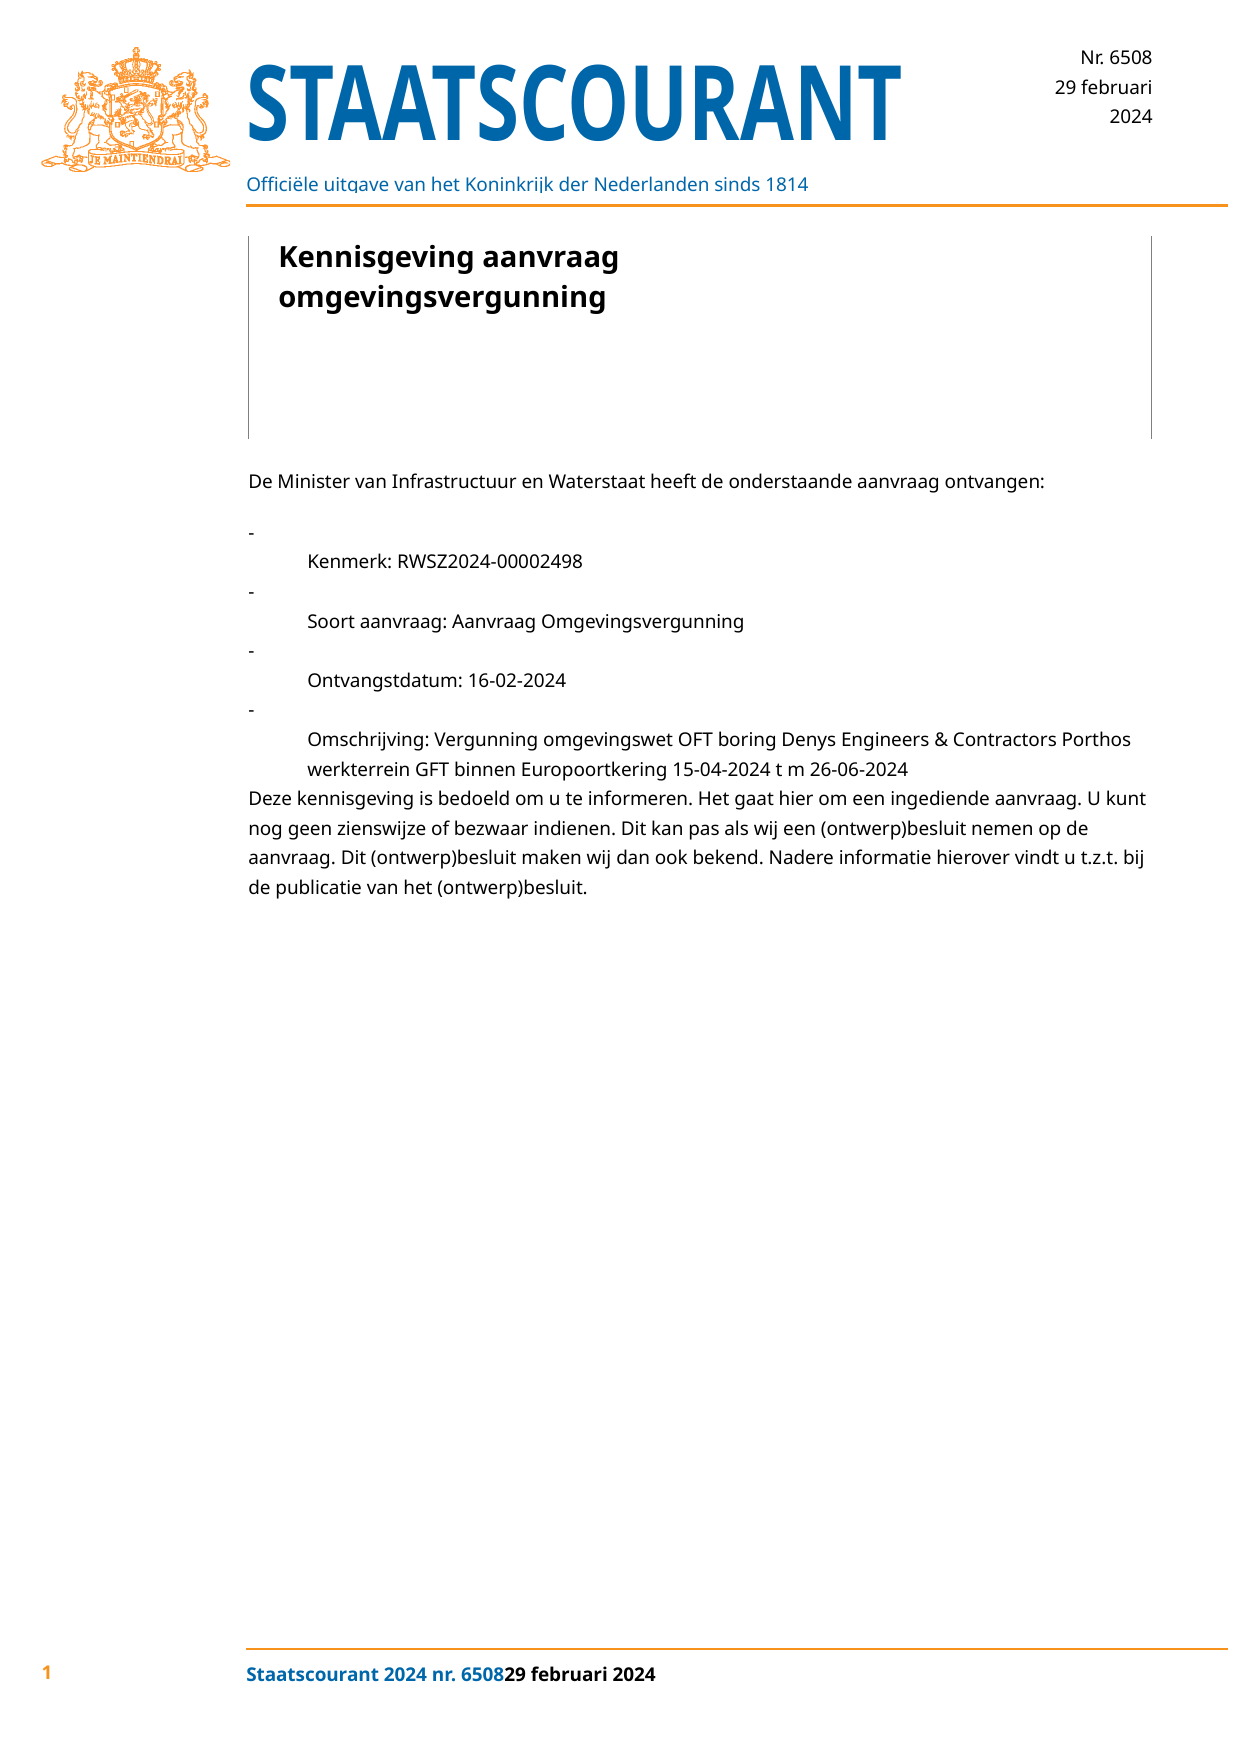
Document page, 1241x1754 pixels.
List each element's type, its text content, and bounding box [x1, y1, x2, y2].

picture [41, 47, 231, 172]
text De Minister van Infrastructuur en Waterstaat heeft de onderstaande aanvraag ontvangen: [248, 469, 1152, 494]
table_header Kennisgeving aanvraag omgevingsvergunning [249, 236, 850, 439]
table_header [850, 236, 912, 413]
list Kenmerk: RWSZ2024-00002498 [248, 549, 1152, 574]
list Ontvangstdatum: 16-02-2024 [248, 667, 1152, 693]
list Soort aanvraag: Aanvraag Omgevingsvergunning [248, 608, 1152, 633]
picture [912, 236, 1090, 414]
table_header [1090, 236, 1151, 413]
text Deze kennisgeving is bedoeld om u te informeren. Het gaat hier om een ingediende aanvraag. U kunt nog geen zienswijze of bezwaar indienen. Dit kan pas als wij een (ontwerp)besluit nemen op de aanvraag. Dit (ontwerp)besluit maken wij dan ook bekend. Nadere informatie hierover vindt u t.z.t. bij de publicatie van het (ontwerp)besluit. [248, 785, 1152, 900]
list Omschrijving: Vergunning omgevingswet OFT boring Denys Engineers & Contractors Porthos werkterrein GFT binnen Europoortkering 15-04-2024 t m 26-06-2024 [248, 726, 1152, 781]
table_header [850, 414, 1151, 439]
